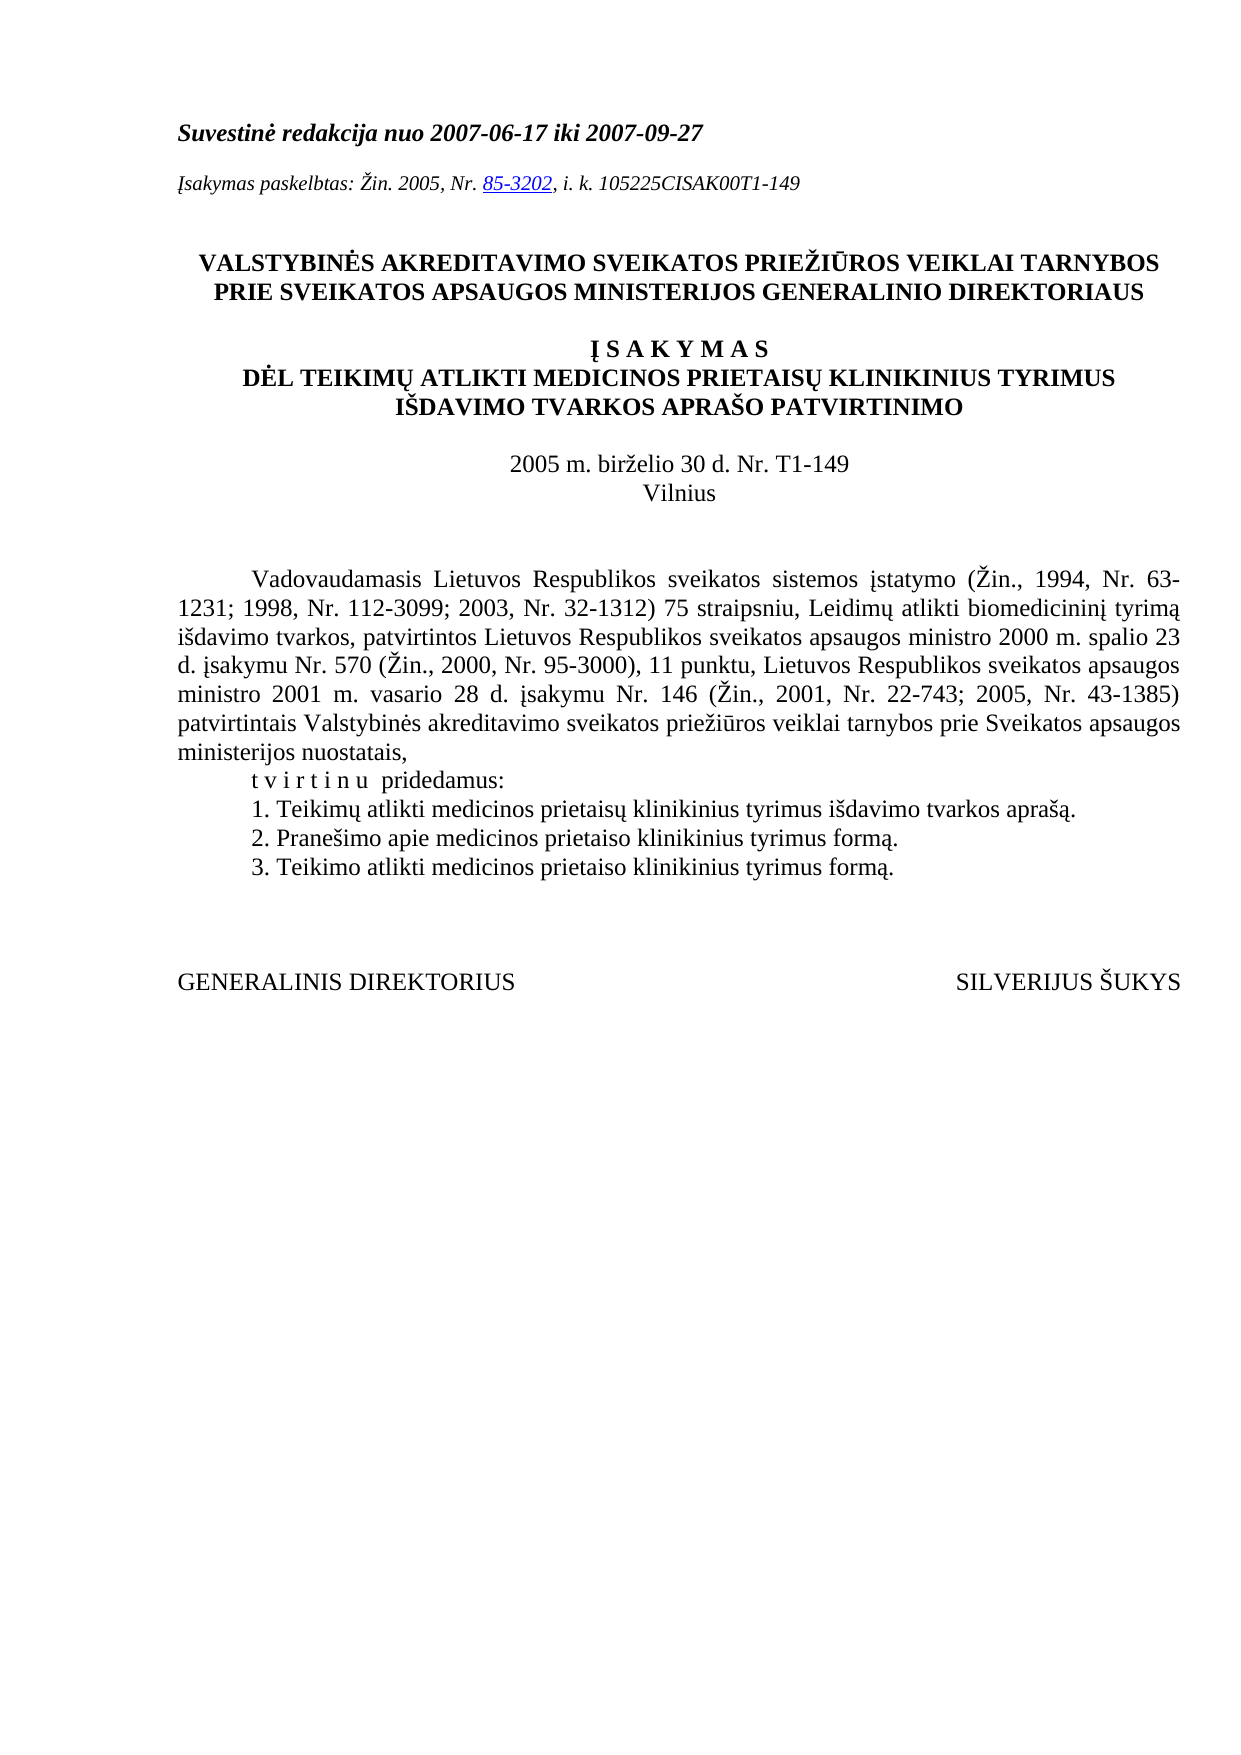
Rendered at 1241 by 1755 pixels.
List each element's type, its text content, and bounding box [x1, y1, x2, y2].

text GENERALINIS DIREKTORIUS SILVERIJUS ŠUKYS [177, 967, 1181, 995]
text Į S A K Y M A S [177, 334, 1181, 363]
text 2. Pranešimo apie medicinos prietaiso klinikinius tyrimus formą. [177, 823, 1181, 852]
text Vadovaudamasis Lietuvos Respublikos sveikatos sistemos įstatymo (Žin., 1994, Nr. 63-1231; 1998, Nr. 112-3099; 2003, Nr. 32-1312) 75 straipsniu, Leidimų atlikti biomedicininį tyrimą išdavimo tvarkos, patvirtintos Lietuvos Respublikos sveikatos apsaugos ministro 2000 m. spalio 23 d. įsakymu Nr. 570 (Žin., 2000, Nr. 95-3000), 11 punktu, Lietuvos Respublikos sveikatos apsaugos ministro 2001 m. vasario 28 d. įsakymu Nr. 146 (Žin., 2001, Nr. 22-743; 2005, Nr. 43-1385) patvirtintais Valstybinės akreditavimo sveikatos priežiūros veiklai tarnybos prie Sveikatos apsaugos ministerijos nuostatais, [177, 564, 1181, 765]
text DĖL TEIKIMŲ ATLIKTI MEDICINOS PRIETAISŲ KLINIKINIUS TYRIMUS IŠDAVIMO TVARKOS APRAŠO PATVIRTINIMO [177, 363, 1181, 420]
text Suvestinė redakcija nuo 2007-06-17 iki 2007-09-27 [177, 118, 1181, 147]
text 3. Teikimo atlikti medicinos prietaiso klinikinius tyrimus formą. [177, 852, 1181, 880]
text tvirtinu pridedamus: [177, 765, 1181, 794]
text 1. Teikimų atlikti medicinos prietaisų klinikinius tyrimus išdavimo tvarkos aprašą. [177, 794, 1181, 823]
text 2005 m. birželio 30 d. Nr. T1-149 [177, 449, 1181, 478]
text Vilnius [177, 478, 1181, 507]
text VALSTYBINĖS AKREDITAVIMO SVEIKATOS PRIEŽIŪROS VEIKLAI TARNYBOS PRIE SVEIKATOS APSAUGOS MINISTERIJOS GENERALINIO DIREKTORIAUS [177, 248, 1181, 305]
text Įsakymas paskelbtas: Žin. 2005, Nr. 85-3202, i. k. 105225CISAK00T1-149 [177, 171, 1181, 195]
